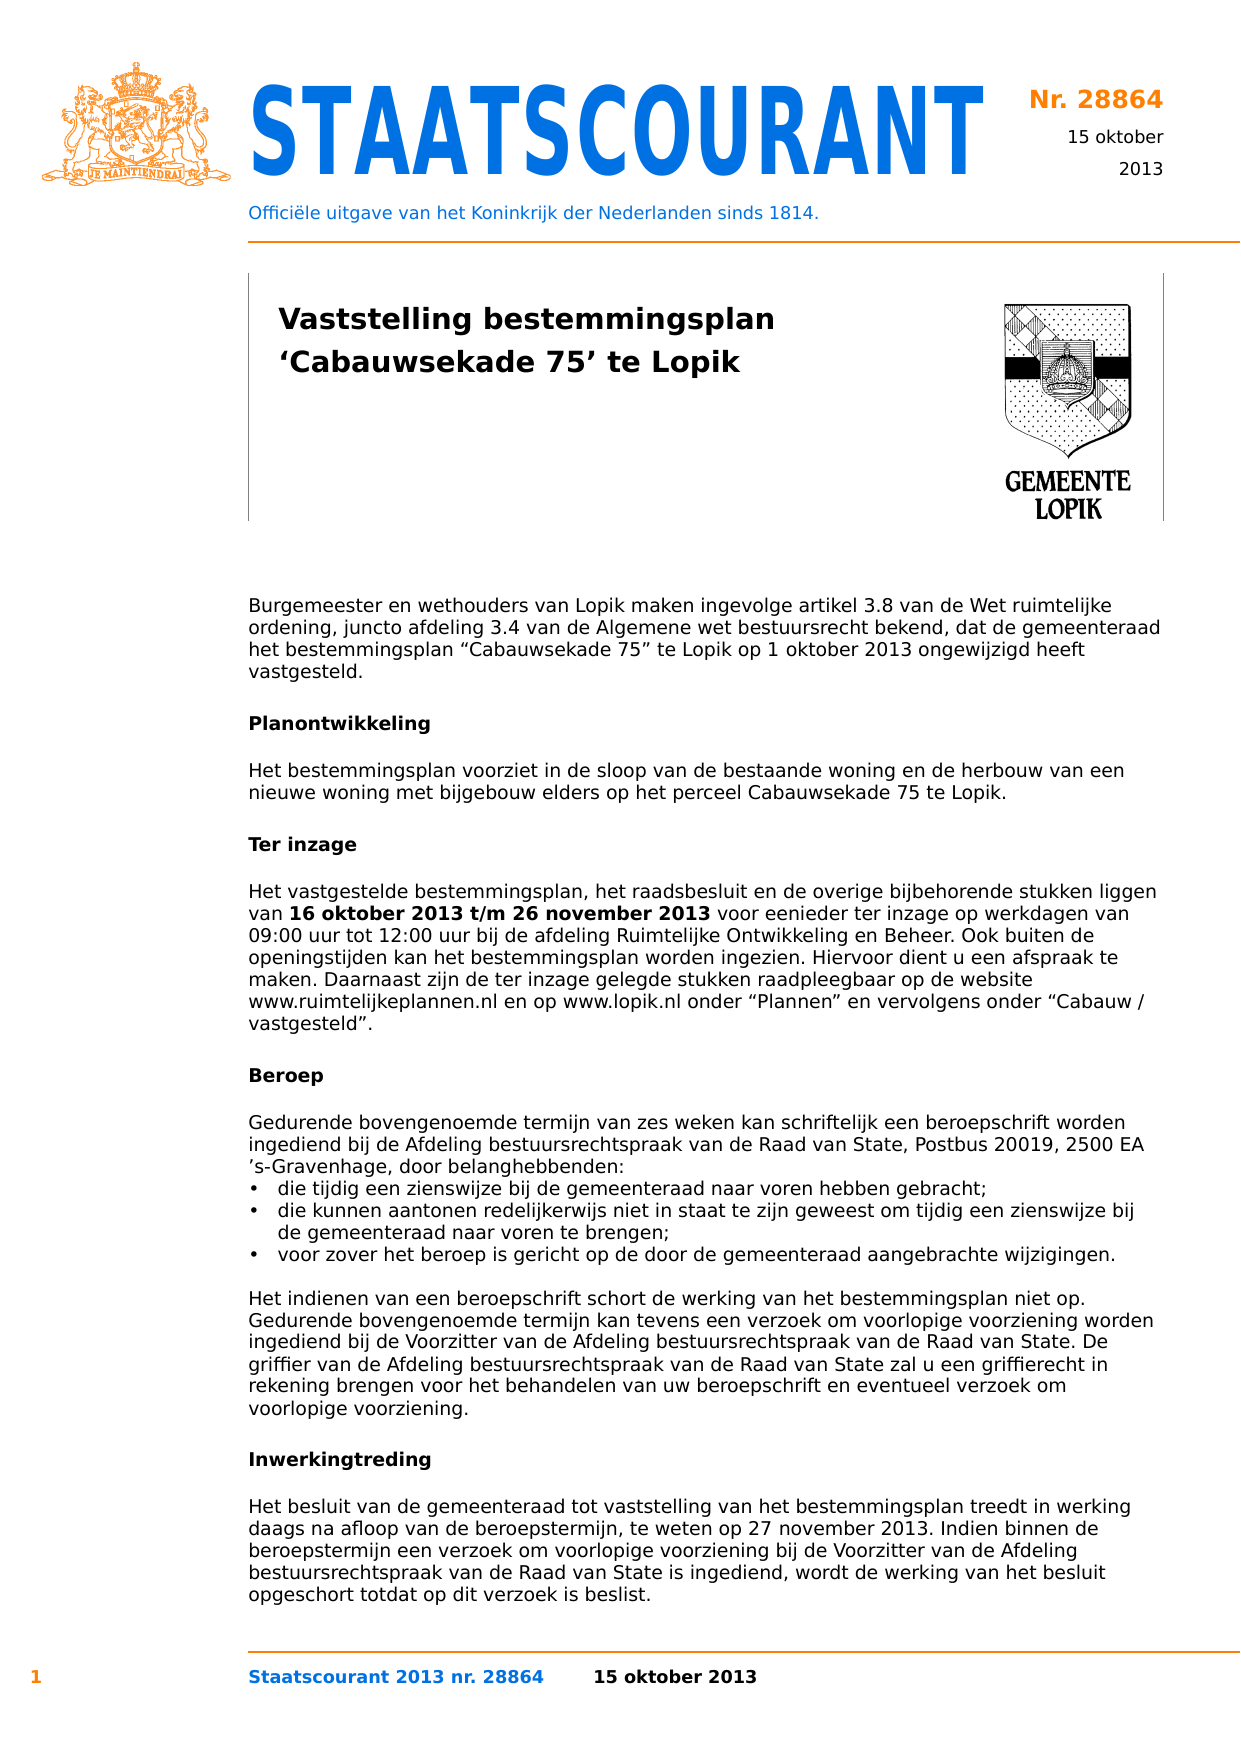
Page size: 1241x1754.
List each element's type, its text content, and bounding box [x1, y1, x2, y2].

text Het indienen van een beroepschrift schort de werking van het bestemmingsplan niet op. Gedurende bovengenoemde termijn kan tevens een verzoek om voorlopige voorziening worden ingediend bij de Voorzitter van de Afdeling bestuursrechtspraak van de Raad van State. De griffier van de Afdeling bestuursrechtspraak van de Raad van State zal u een griffierecht in rekening brengen voor het behandelen van uw beroepschrift en eventueel verzoek om voorlopige voorziening. [248, 1287, 1163, 1419]
table_header STAATSCOURANT [248, 62, 998, 203]
text • die kunnen aantonen redelijkerwijs niet in staat te zijn geweest om tijdig een zienswijze bij de gemeenteraad naar voren te brengen; [248, 1200, 1163, 1244]
subtitle Vaststelling bestemmingsplan ‘Cabauwsekade 75’ te Lopik [249, 273, 1163, 521]
text Gedurende bovengenoemde termijn van zes weken kan schriftelijk een beroepschrift worden ingediend bij de Afdeling bestuursrechtspraak van de Raad van State, Postbus 20019, 2500 EA ’s-Gravenhage, door belanghebbenden: [248, 1112, 1163, 1178]
table_cell 2013 [998, 153, 1240, 203]
text Het bestemmingsplan voorziet in de sloop van de bestaande woning en de herbouw van een nieuwe woning met bijgebouw elders op het perceel Cabauwsekade 75 te Lopik. [248, 760, 1163, 804]
table_cell 15 oktober [998, 121, 1240, 153]
text Burgemeester en wethouders van Lopik maken ingevolge artikel 3.8 van de Wet ruimtelijke ordening, juncto afdeling 3.4 van de Algemene wet bestuursrecht bekend, dat de gemeenteraad het bestemmingsplan “Cabauwsekade 75” te Lopik op 1 oktober 2013 ongewijzigd heeft vastgesteld. [248, 595, 1163, 683]
picture [1003, 302, 1134, 521]
text Het besluit van de gemeenteraad tot vaststelling van het bestemmingsplan treedt in werking daags na afloop van de beroepstermijn, te weten op 27 november 2013. Indien binnen de beroepstermijn een verzoek om voorlopige voorziening bij de Voorzitter van de Afdeling bestuursrechtspraak van de Raad van State is ingediend, wordt de werking van het besluit opgeschort totdat op dit verzoek is beslist. [248, 1496, 1163, 1606]
subtitle Planontwikkeling [248, 713, 1163, 735]
text • die tijdig een zienswijze bij de gemeenteraad naar voren hebben gebracht; [248, 1178, 1163, 1200]
table_header [25, 62, 248, 241]
picture [41, 62, 231, 186]
subtitle Inwerkingtreding [248, 1449, 1163, 1471]
table_cell Officiële uitgave van het Koninkrijk der Nederlanden sinds 1814. [248, 203, 1240, 241]
subtitle Beroep [248, 1065, 1163, 1087]
text • voor zover het beroep is gericht op de door de gemeenteraad aangebrachte wijzigingen. [248, 1244, 1163, 1266]
text Het vastgestelde bestemmingsplan, het raadsbesluit en de overige bijbehorende stukken liggen van 16 oktober 2013 t/m 26 november 2013 voor eenieder ter inzage op werkdagen van 09:00 uur tot 12:00 uur bij de afdeling Ruimtelijke Ontwikkeling en Beheer. Ook buiten de openingstijden kan het bestemmingsplan worden ingezien. Hiervoor dient u een afspraak te maken. Daarnaast zijn de ter inzage gelegde stukken raadpleegbaar op de website www.ruimtelijkeplannen.nl en op www.lopik.nl onder “Plannen” en vervolgens onder “Cabauw / vastgesteld”. [248, 881, 1163, 1035]
subtitle Ter inzage [248, 834, 1163, 856]
table_header Nr. 28864 [998, 62, 1240, 121]
